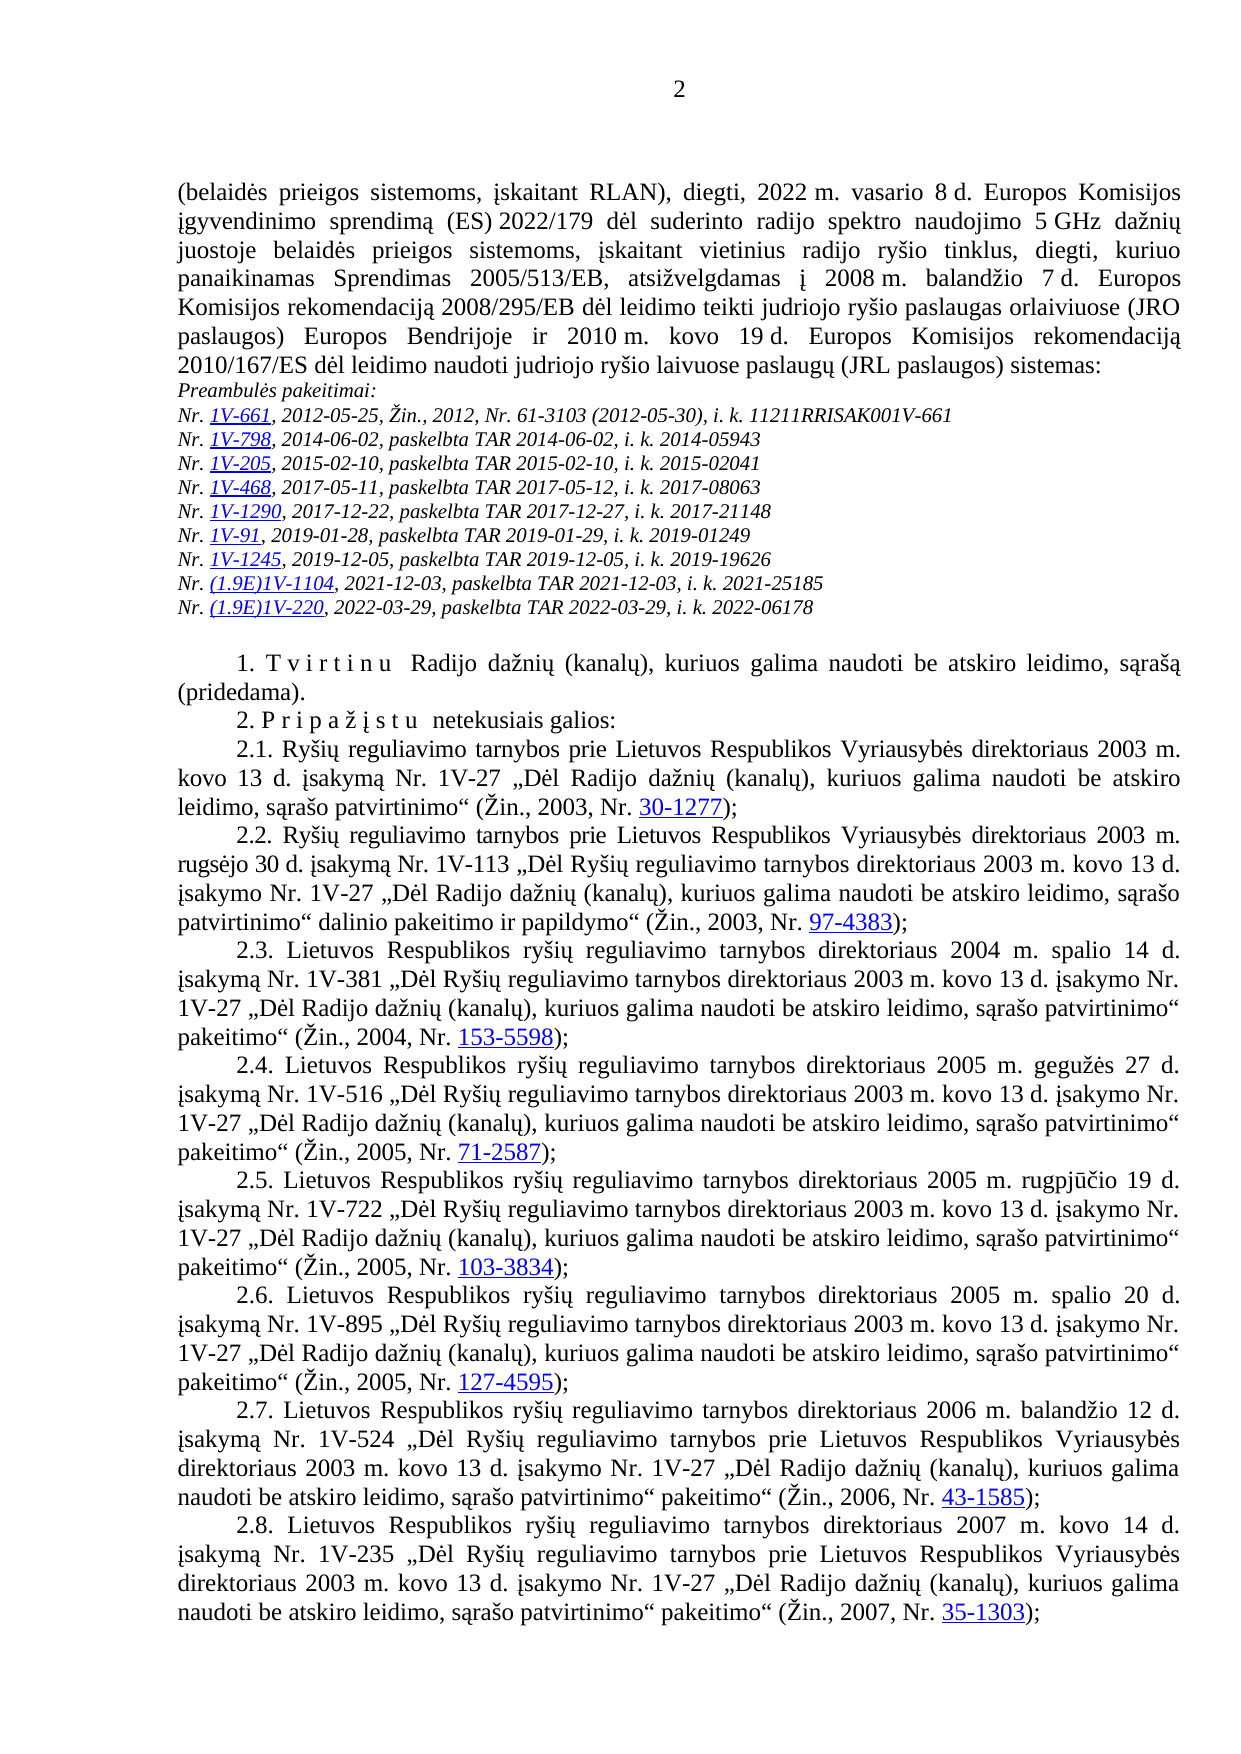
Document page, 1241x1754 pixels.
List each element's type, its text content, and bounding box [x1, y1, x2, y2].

text 2.2. Ryšių reguliavimo tarnybos prie Lietuvos Respublikos Vyriausybės direktoriaus 2003 m. rugsėjo 30 d. įsakymą Nr. 1V-113 „Dėl Ryšių reguliavimo tarnybos direktoriaus 2003 m. kovo 13 d. įsakymo Nr. 1V-27 „Dėl Radijo dažnių (kanalų), kuriuos galima naudoti be atskiro leidimo, sąrašo patvirtinimo“ dalinio pakeitimo ir papildymo“ (Žin., 2003, Nr. 97-4383); [177, 820, 1181, 935]
text 2.7. Lietuvos Respublikos ryšių reguliavimo tarnybos direktoriaus 2006 m. balandžio 12 d. įsakymą Nr. 1V-524 „Dėl Ryšių reguliavimo tarnybos prie Lietuvos Respublikos Vyriausybės direktoriaus 2003 m. kovo 13 d. įsakymo Nr. 1V-27 „Dėl Radijo dažnių (kanalų), kuriuos galima naudoti be atskiro leidimo, sąrašo patvirtinimo“ pakeitimo“ (Žin., 2006, Nr. 43-1585); [177, 1395, 1181, 1510]
text 2.6. Lietuvos Respublikos ryšių reguliavimo tarnybos direktoriaus 2005 m. spalio 20 d. įsakymą Nr. 1V-895 „Dėl Ryšių reguliavimo tarnybos direktoriaus 2003 m. kovo 13 d. įsakymo Nr. 1V-27 „Dėl Radijo dažnių (kanalų), kuriuos galima naudoti be atskiro leidimo, sąrašo patvirtinimo“ pakeitimo“ (Žin., 2005, Nr. 127-4595); [177, 1280, 1181, 1395]
text Nr. 1V-205, 2015-02-10, paskelbta TAR 2015-02-10, i. k. 2015-02041 [177, 451, 1181, 475]
text Nr. 1V-1290, 2017-12-22, paskelbta TAR 2017-12-27, i. k. 2017-21148 [177, 499, 1181, 523]
text Nr. (1.9E)1V-1104, 2021-12-03, paskelbta TAR 2021-12-03, i. k. 2021-25185 [177, 571, 1181, 595]
text (belaidės prieigos sistemoms, įskaitant RLAN), diegti, 2022 m. vasario 8 d. Europos Komisijos įgyvendinimo sprendimą (ES) 2022/179 dėl suderinto radijo spektro naudojimo 5 GHz dažnių juostoje belaidės prieigos sistemoms, įskaitant vietinius radijo ryšio tinklus, diegti, kuriuo panaikinamas Sprendimas 2005/513/EB, atsižvelgdamas į 2008 m. balandžio 7 d. Europos Komisijos rekomendaciją 2008/295/EB dėl leidimo teikti judriojo ryšio paslaugas orlaiviuose (JRO paslaugos) Europos Bendrijoje ir 2010 m. kovo 19 d. Europos Komisijos rekomendaciją 2010/167/ES dėl leidimo naudoti judriojo ryšio laivuose paslaugų (JRL paslaugos) sistemas: [177, 177, 1181, 378]
text Nr. (1.9E)1V-220, 2022-03-29, paskelbta TAR 2022-03-29, i. k. 2022-06178 [177, 595, 1181, 619]
text 2.4. Lietuvos Respublikos ryšių reguliavimo tarnybos direktoriaus 2005 m. gegužės 27 d. įsakymą Nr. 1V-516 „Dėl Ryšių reguliavimo tarnybos direktoriaus 2003 m. kovo 13 d. įsakymo Nr. 1V-27 „Dėl Radijo dažnių (kanalų), kuriuos galima naudoti be atskiro leidimo, sąrašo patvirtinimo“ pakeitimo“ (Žin., 2005, Nr. 71-2587); [177, 1050, 1181, 1165]
text Nr. 1V-468, 2017-05-11, paskelbta TAR 2017-05-12, i. k. 2017-08063 [177, 475, 1181, 499]
text Nr. 1V-661, 2012-05-25, Žin., 2012, Nr. 61-3103 (2012-05-30), i. k. 11211RRISAK001V-661 [177, 402, 1181, 427]
text 2. Pripažįstu netekusiais galios: [177, 705, 1181, 734]
text 2.8. Lietuvos Respublikos ryšių reguliavimo tarnybos direktoriaus 2007 m. kovo 14 d. įsakymą Nr. 1V-235 „Dėl Ryšių reguliavimo tarnybos prie Lietuvos Respublikos Vyriausybės direktoriaus 2003 m. kovo 13 d. įsakymo Nr. 1V-27 „Dėl Radijo dažnių (kanalų), kuriuos galima naudoti be atskiro leidimo, sąrašo patvirtinimo“ pakeitimo“ (Žin., 2007, Nr. 35-1303); [177, 1510, 1181, 1625]
text Preambulės pakeitimai: [177, 378, 1181, 402]
text 2.1. Ryšių reguliavimo tarnybos prie Lietuvos Respublikos Vyriausybės direktoriaus 2003 m. kovo 13 d. įsakymą Nr. 1V-27 „Dėl Radijo dažnių (kanalų), kuriuos galima naudoti be atskiro leidimo, sąrašo patvirtinimo“ (Žin., 2003, Nr. 30-1277); [177, 734, 1181, 820]
text Nr. 1V-1245, 2019-12-05, paskelbta TAR 2019-12-05, i. k. 2019-19626 [177, 547, 1181, 571]
text 1. Tvirtinu Radijo dažnių (kanalų), kuriuos galima naudoti be atskiro leidimo, sąrašą (pridedama). [177, 648, 1181, 705]
text 2.5. Lietuvos Respublikos ryšių reguliavimo tarnybos direktoriaus 2005 m. rugpjūčio 19 d. įsakymą Nr. 1V-722 „Dėl Ryšių reguliavimo tarnybos direktoriaus 2003 m. kovo 13 d. įsakymo Nr. 1V-27 „Dėl Radijo dažnių (kanalų), kuriuos galima naudoti be atskiro leidimo, sąrašo patvirtinimo“ pakeitimo“ (Žin., 2005, Nr. 103-3834); [177, 1165, 1181, 1280]
text 2.3. Lietuvos Respublikos ryšių reguliavimo tarnybos direktoriaus 2004 m. spalio 14 d. įsakymą Nr. 1V-381 „Dėl Ryšių reguliavimo tarnybos direktoriaus 2003 m. kovo 13 d. įsakymo Nr. 1V-27 „Dėl Radijo dažnių (kanalų), kuriuos galima naudoti be atskiro leidimo, sąrašo patvirtinimo“ pakeitimo“ (Žin., 2004, Nr. 153-5598); [177, 935, 1181, 1050]
text Nr. 1V-798, 2014-06-02, paskelbta TAR 2014-06-02, i. k. 2014-05943 [177, 427, 1181, 451]
text Nr. 1V-91, 2019-01-28, paskelbta TAR 2019-01-29, i. k. 2019-01249 [177, 523, 1181, 547]
